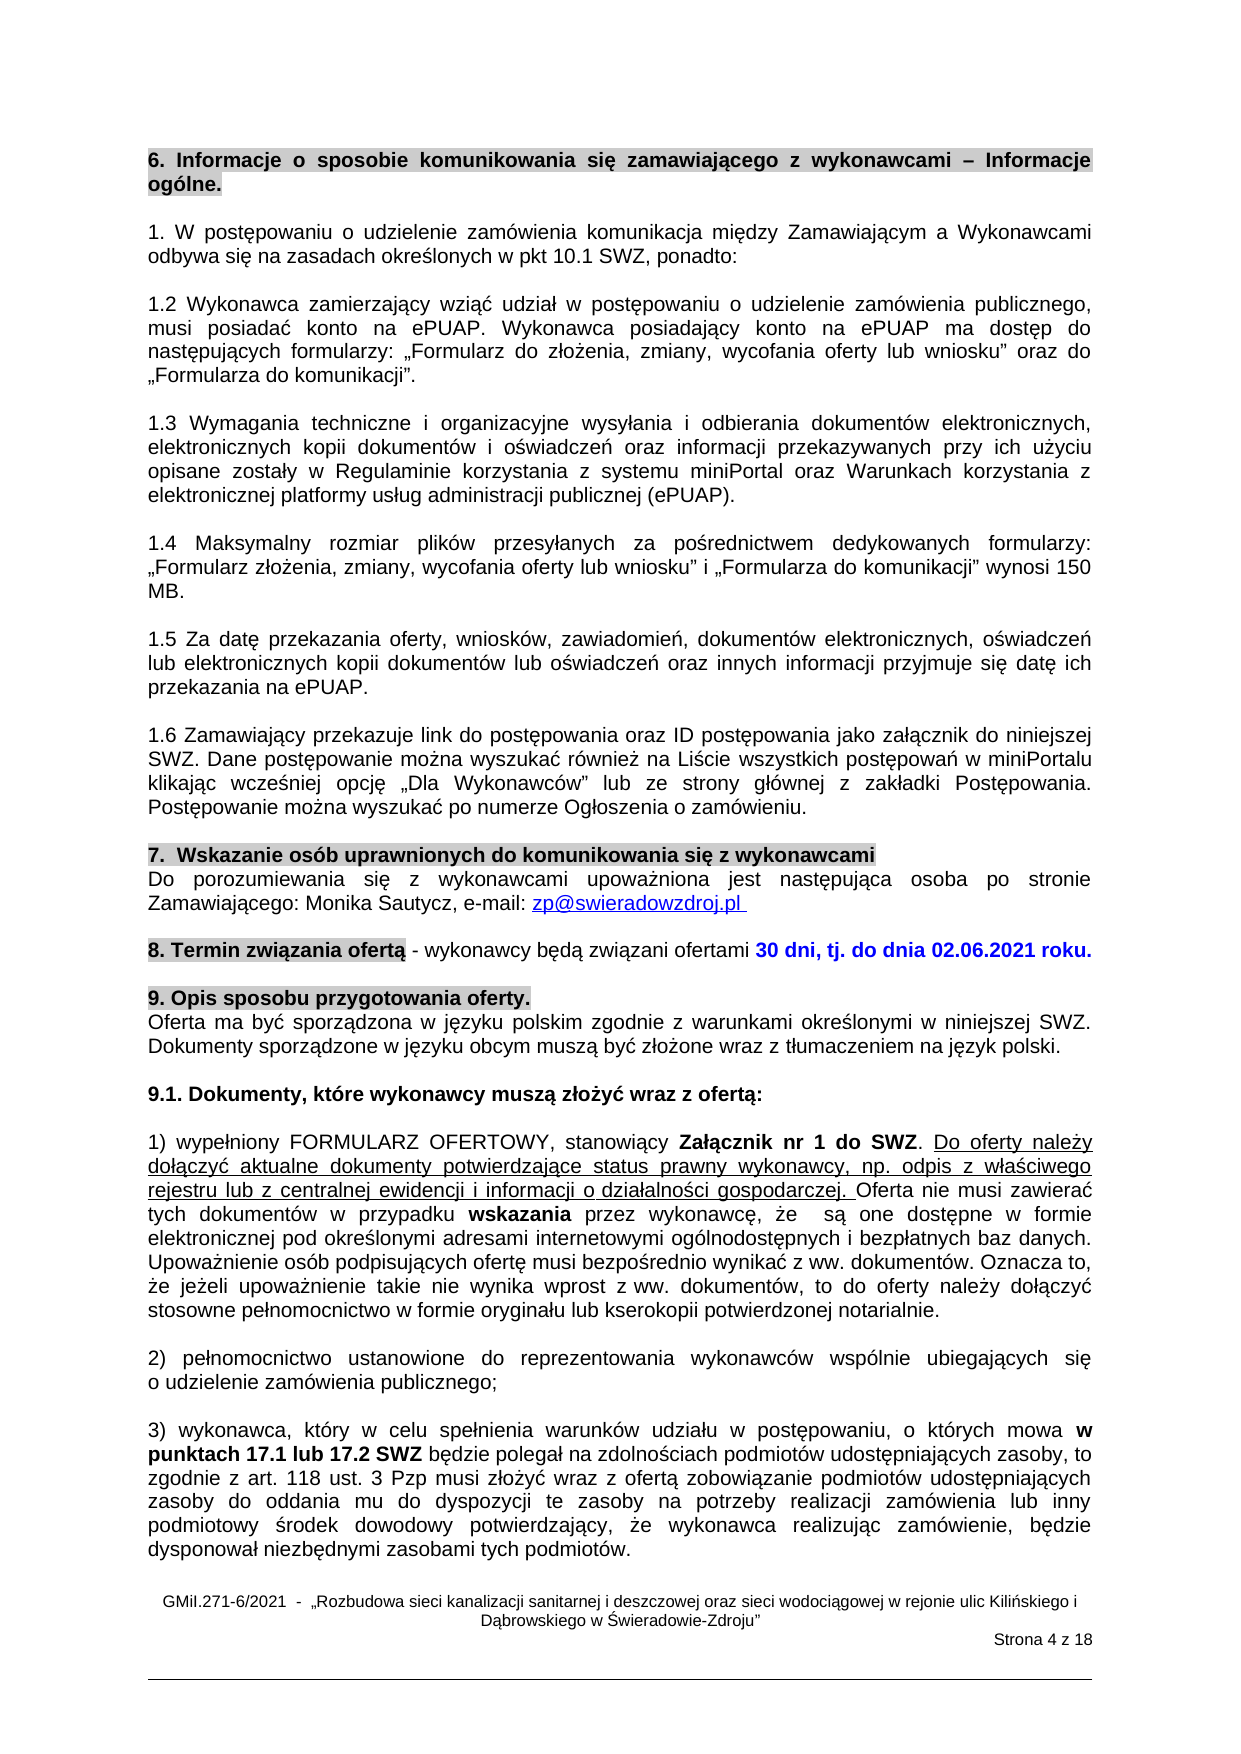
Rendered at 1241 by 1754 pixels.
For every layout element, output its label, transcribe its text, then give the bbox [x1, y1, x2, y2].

text 1) wypełniony FORMULARZ OFERTOWY, stanowiący Załącznik nr 1 do SWZ. Do oferty należy dołączyć aktualne dokumenty potwierdzające status prawny wykonawcy, np. odpis z właściwego [148, 1130, 1092, 1175]
text 1.4 Maksymalny rozmiar plików przesyłanych za pośrednictwem dedykowanych formularzy: „Formularz złożenia, zmiany, wycofania oferty lub wniosku” i „Formularza do komunikacji” wynosi 150 MB. [148, 531, 1092, 603]
text 1.2 Wykonawca zamierzający wziąć udział w postępowaniu o udzielenie zamówienia publicznego, musi posiadać konto na ePUAP. Wykonawca posiadający konto na ePUAP ma dostęp do następujących formularzy: „Formularz do złożenia, zmiany, wycofania oferty lub wniosku” oraz do „Formularza do komunikacji”. [148, 291, 1092, 387]
text 7. Wskazanie osób uprawnionych do komunikowania się z wykonawcami [148, 842, 1092, 866]
text 9. Opis sposobu przygotowania oferty. [148, 986, 1092, 1010]
text 6. Informacje o sposobie komunikowania się zamawiającego z wykonawcami – Informacje ogólne. [148, 148, 1092, 196]
text 1. W postępowaniu o udzielenie zamówienia komunikacja między Zamawiającym a Wykonawcami odbywa się na zasadach określonych w pkt 10.1 SWZ, ponadto: [148, 219, 1092, 267]
text 3) wykonawca, który w celu spełnienia warunków udziału w postępowaniu, o których mowa w punktach 17.1 lub 17.2 SWZ będzie polegał na zdolnościach podmiotów udostępniających zasoby, to zgodnie z art. 118 ust. 3 Pzp musi złożyć wraz z ofertą zobowiązanie podmiotów udostępniających zasoby do oddania mu do dyspozycji te zasoby na potrzeby realizacji zamówienia lub inny podmiotowy środek dowodowy potwierdzający, że wykonawca realizując zamówienie, będzie dysponował niezbędnymi zasobami tych podmiotów. [148, 1417, 1092, 1561]
text 1.6 Zamawiający przekazuje link do postępowania oraz ID postępowania jako załącznik do niniejszej SWZ. Dane postępowanie można wyszukać również na Liście wszystkich postępowań w miniPortalu klikając wcześniej opcję „Dla Wykonawców” lub ze strony głównej z zakładki Postępowania. Postępowanie można wyszukać po numerze Ogłoszenia o zamówieniu. [148, 723, 1092, 818]
text 8. Termin związania ofertą - wykonawcy będą związani ofertami 30 dni, tj. do dnia 02.06.2021 roku. [148, 938, 1092, 962]
text Do porozumiewania się z wykonawcami upoważniona jest następująca osoba po stronie Zamawiającego: Monika Sautycz, e-mail: zp@swieradowzdroj.pl [148, 866, 1092, 914]
text Oferta ma być sporządzona w języku polskim zgodnie z warunkami określonymi w niniejszej SWZ. Dokumenty sporządzone w języku obcym muszą być złożone wraz z tłumaczeniem na język polski. [148, 1010, 1092, 1058]
text rejestru lub z centralnej ewidencji i informacji o działalności gospodarczej. Oferta nie musi zawierać tych dokumentów w przypadku wskazania przez wykonawcę, że są one dostępne w formie elektronicznej pod określonymi adresami internetowymi ogólnodostępnych i bezpłatnych baz danych. Upoważnienie osób podpisujących ofertę musi bezpośrednio wynikać z ww. dokumentów. Oznacza to, że jeżeli upoważnienie takie nie wynika wprost z ww. dokumentów, to do oferty należy dołączyć stosowne pełnomocnictwo w formie oryginału lub kserokopii potwierdzonej notarialnie. [148, 1176, 1092, 1322]
text 1.5 Za datę przekazania oferty, wniosków, zawiadomień, dokumentów elektronicznych, oświadczeń lub elektronicznych kopii dokumentów lub oświadczeń oraz innych informacji przyjmuje się datę ich przekazania na ePUAP. [148, 627, 1092, 699]
text 9.1. Dokumenty, które wykonawcy muszą złożyć wraz z ofertą: [148, 1082, 1092, 1106]
text 1.3 Wymagania techniczne i organizacyjne wysyłania i odbierania dokumentów elektronicznych, elektronicznych kopii dokumentów i oświadczeń oraz informacji przekazywanych przy ich użyciu opisane zostały w Regulaminie korzystania z systemu miniPortal oraz Warunkach korzystania z elektronicznej platformy usług administracji publicznej (ePUAP). [148, 411, 1092, 507]
text 2) pełnomocnictwo ustanowione do reprezentowania wykonawców wspólnie ubiegających się o udzielenie zamówienia publicznego; [148, 1346, 1092, 1393]
